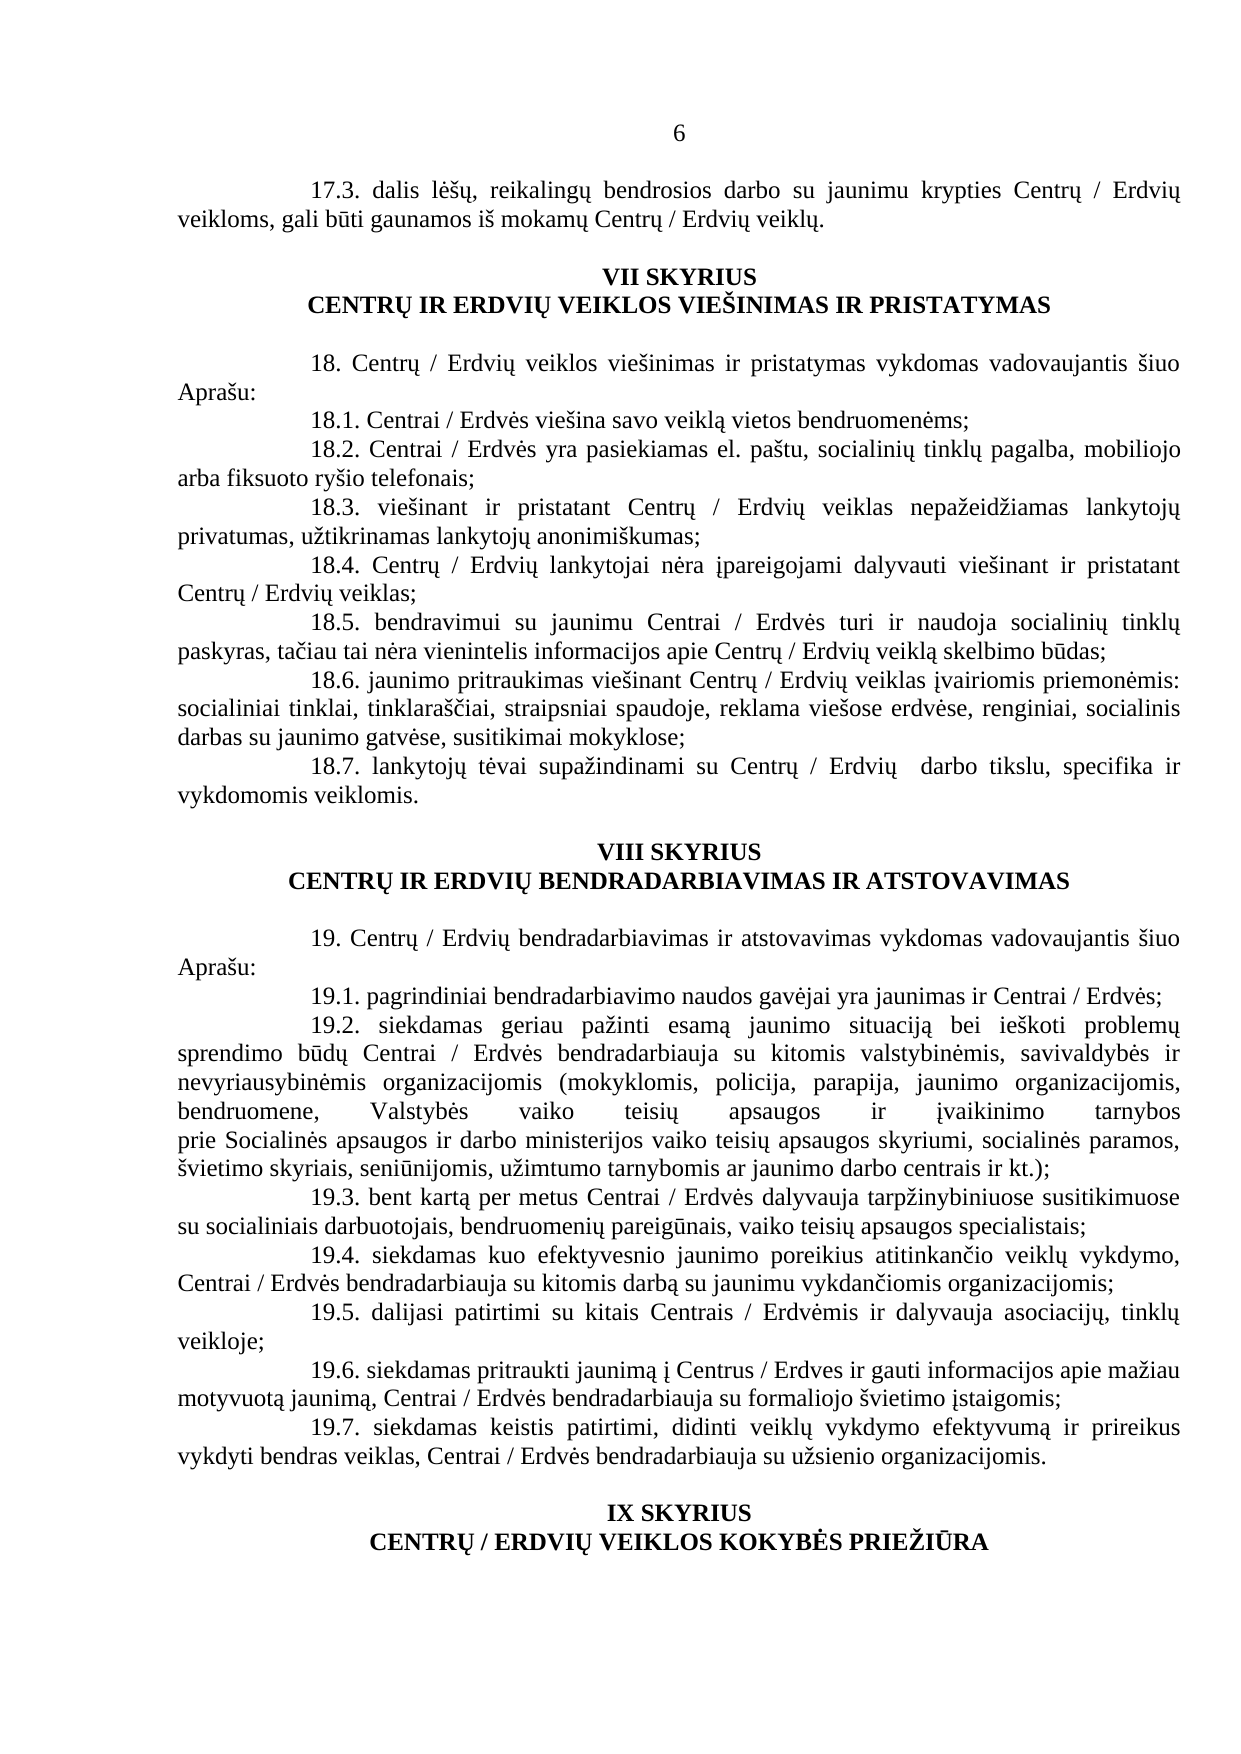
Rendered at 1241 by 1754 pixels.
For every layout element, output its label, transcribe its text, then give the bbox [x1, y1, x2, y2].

text 18.4. Centrų / Erdvių lankytojai nėra įpareigojami dalyvauti viešinant ir pristatant Centrų / Erdvių veiklas; [177, 550, 1181, 607]
text 17.3. dalis lėšų, reikalingų bendrosios darbo su jaunimu krypties Centrų / Erdvių veikloms, gali būti gaunamos iš mokamų Centrų / Erdvių veiklų. [177, 176, 1181, 233]
text 19.5. dalijasi patirtimi su kitais Centrais / Erdvėmis ir dalyvauja asociacijų, tinklų veikloje; [177, 1297, 1181, 1355]
text 18.5. bendravimui su jaunimu Centrai / Erdvės turi ir naudoja socialinių tinklų paskyras, tačiau tai nėra vienintelis informacijos apie Centrų / Erdvių veiklą skelbimo būdas; [177, 607, 1181, 665]
text 18.6. jaunimo pritraukimas viešinant Centrų / Erdvių veiklas įvairiomis priemonėmis: socialiniai tinklai, tinklaraščiai, straipsniai spaudoje, reklama viešose erdvėse, renginiai, socialinis darbas su jaunimo gatvėse, susitikimai mokyklose; [177, 665, 1181, 751]
text 18. Centrų / Erdvių veiklos viešinimas ir pristatymas vykdomas vadovaujantis šiuo Aprašu: [177, 348, 1181, 406]
text CENTRŲ IR ERDVIŲ VEIKLOS VIEŠINIMAS IR PRISTATYMAS [177, 291, 1181, 319]
text 18.1. Centrai / Erdvės viešina savo veiklą vietos bendruomenėms; [177, 406, 1181, 434]
text 19. Centrų / Erdvių bendradarbiavimas ir atstovavimas vykdomas vadovaujantis šiuo Aprašu: [177, 923, 1181, 981]
text 19.3. bent kartą per metus Centrai / Erdvės dalyvauja tarpžinybiniuose susitikimuose su socialiniais darbuotojais, bendruomenių pareigūnais, vaiko teisių apsaugos specialistais; [177, 1182, 1181, 1240]
text 19.7. siekdamas keistis patirtimi, didinti veiklų vykdymo efektyvumą ir prireikus vykdyti bendras veiklas, Centrai / Erdvės bendradarbiauja su užsienio organizacijomis. [177, 1412, 1181, 1470]
text CENTRŲ IR ERDVIŲ BENDRADARBIAVIMAS IR ATSTOVAVIMAS [177, 866, 1181, 895]
text IX SKYRIUS [177, 1498, 1181, 1527]
text 18.2. Centrai / Erdvės yra pasiekiamas el. paštu, socialinių tinklų pagalba, mobiliojo arba fiksuoto ryšio telefonais; [177, 434, 1181, 492]
text VIII SKYRIUS [177, 837, 1181, 866]
text 19.6. siekdamas pritraukti jaunimą į Centrus / Erdves ir gauti informacijos apie mažiau motyvuotą jaunimą, Centrai / Erdvės bendradarbiauja su formaliojo švietimo įstaigomis; [177, 1355, 1181, 1412]
text 18.3. viešinant ir pristatant Centrų / Erdvių veiklas nepažeidžiamas lankytojų privatumas, užtikrinamas lankytojų anonimiškumas; [177, 492, 1181, 550]
text 19.1. pagrindiniai bendradarbiavimo naudos gavėjai yra jaunimas ir Centrai / Erdvės; [177, 981, 1181, 1010]
text 18.7. lankytojų tėvai supažindinami su Centrų / Erdvių darbo tikslu, specifika ir vykdomomis veiklomis. [177, 751, 1181, 808]
text 19.4. siekdamas kuo efektyvesnio jaunimo poreikius atitinkančio veiklų vykdymo, Centrai / Erdvės bendradarbiauja su kitomis darbą su jaunimu vykdančiomis organizacijomis; [177, 1240, 1181, 1297]
text VII SKYRIUS [177, 262, 1181, 291]
text CENTRŲ / ERDVIŲ VEIKLOS KOKYBĖS PRIEŽIŪRA [177, 1527, 1181, 1556]
text 19.2. siekdamas geriau pažinti esamą jaunimo situaciją bei ieškoti problemų sprendimo būdų Centrai / Erdvės bendradarbiauja su kitomis valstybinėmis, savivaldybės ir nevyriausybinėmis organizacijomis (mokyklomis, policija, parapija, jaunimo organizacijomis, bendruomene, Valstybės vaiko teisių apsaugos ir įvaikinimo tarnybos prie Socialinės apsaugos ir darbo ministerijos vaiko teisių apsaugos skyriumi, socialinės paramos, švietimo skyriais, seniūnijomis, užimtumo tarnybomis ar jaunimo darbo centrais ir kt.); [177, 1010, 1181, 1182]
